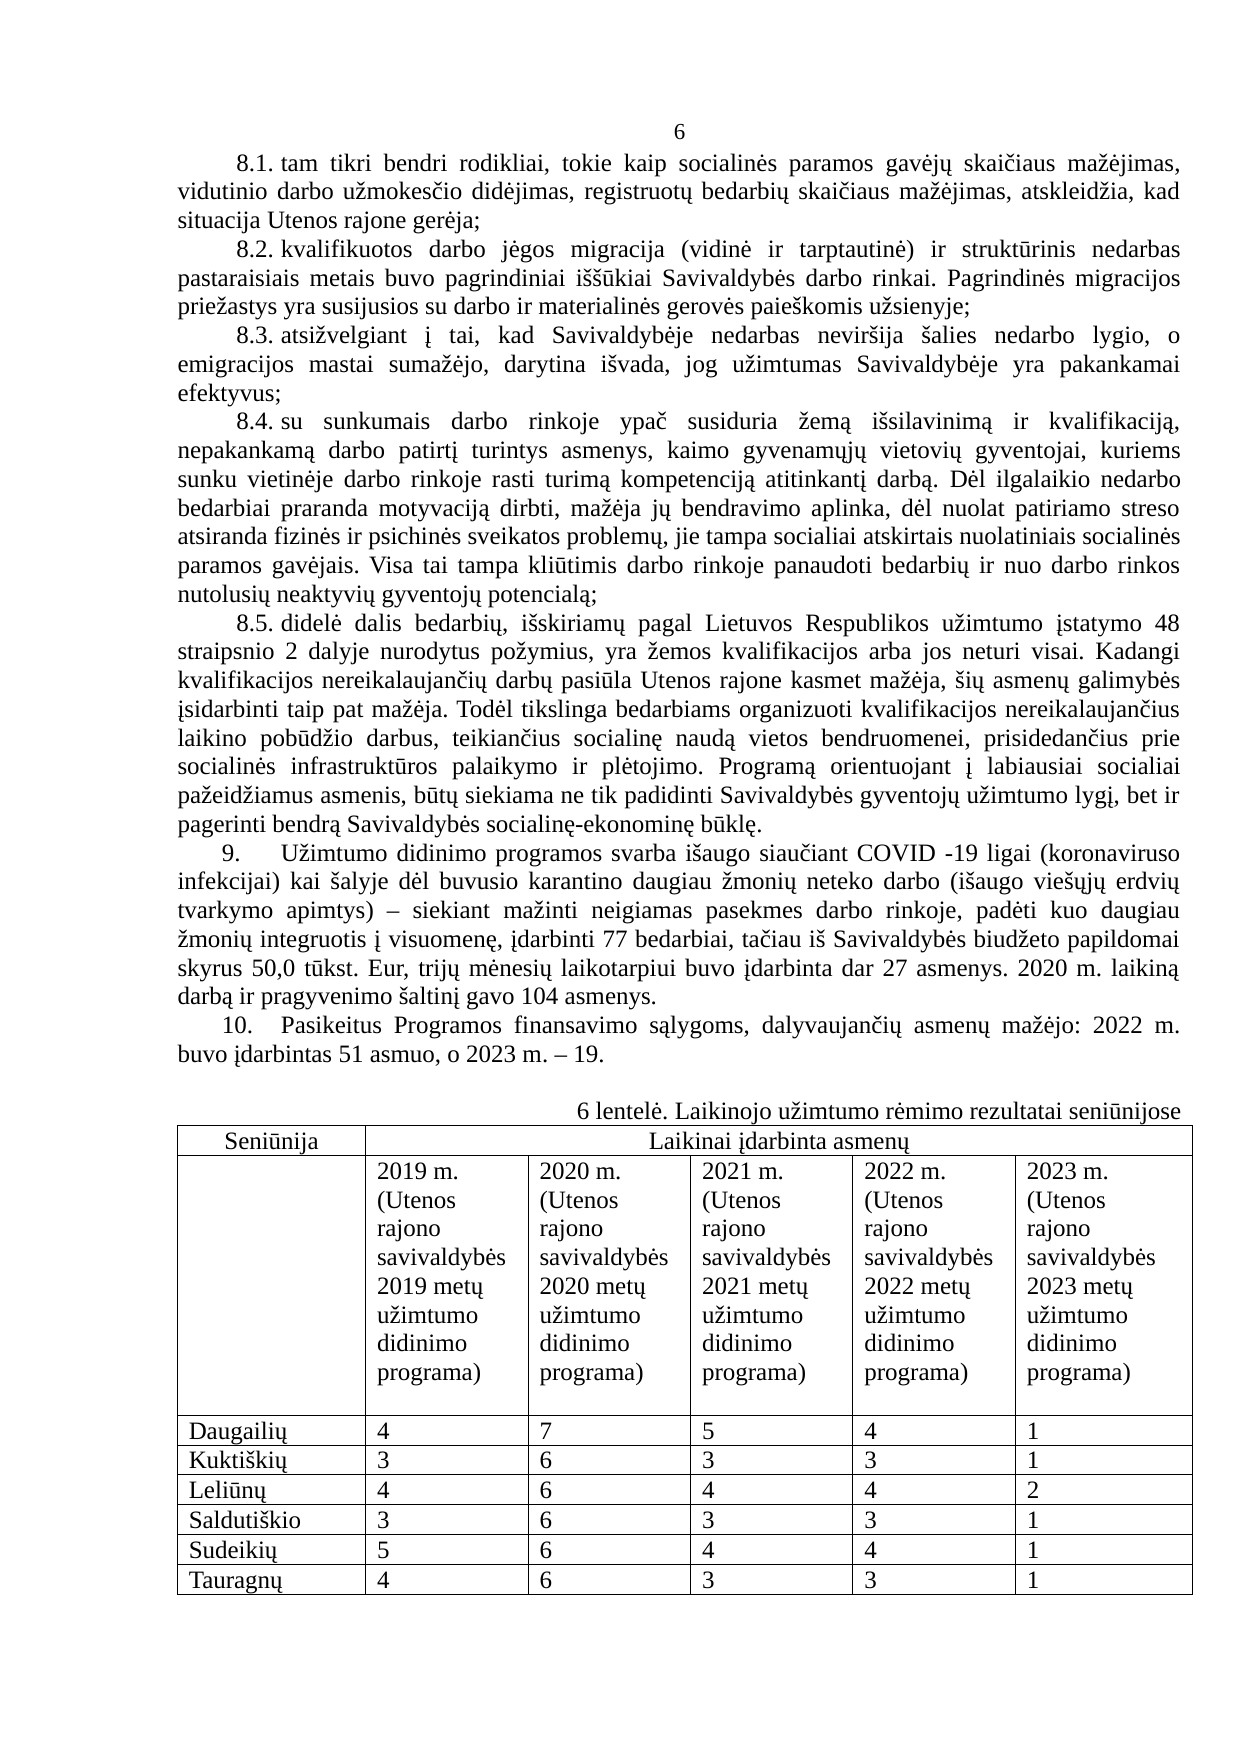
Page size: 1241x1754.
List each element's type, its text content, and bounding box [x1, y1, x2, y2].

table_header Laikinai įdarbinta asmenų [366, 1126, 1192, 1155]
table_cell 3 [853, 1565, 1015, 1593]
text 8.4. su sunkumais darbo rinkoje ypač susiduria žemą išsilavinimą ir kvalifikaciją, nepakankamą darbo patirtį turintys asmenys, kaimo gyvenamųjų vietovių gyventojai, kuriems sunku vietinėje darbo rinkoje rasti turimą kompetenciją atitinkantį darbą. Dėl ilgalaikio nedarbo bedarbiai praranda motyvaciją dirbti, mažėja jų bendravimo aplinka, dėl nuolat patiriamo streso atsiranda fizinės ir psichinės sveikatos problemų, jie tampa socialiai atskirtais nuolatiniais socialinės paramos gavėjais. Visa tai tampa kliūtimis darbo rinkoje panaudoti bedarbių ir nuo darbo rinkos nutolusių neaktyvių gyventojų potencialą; [177, 406, 1181, 608]
table_cell 7 [529, 1416, 690, 1444]
table_cell 3 [366, 1446, 528, 1474]
text 8.1. tam tikri bendri rodikliai, tokie kaip socialinės paramos gavėjų skaičiaus mažėjimas, vidutinio darbo užmokesčio didėjimas, registruotų bedarbių skaičiaus mažėjimas, atskleidžia, kad situacija Utenos rajone gerėja; [177, 148, 1181, 234]
table_cell 6 [529, 1535, 690, 1564]
text 9. Užimtumo didinimo programos svarba išaugo siaučiant COVID -19 ligai (koronaviruso infekcijai) kai šalyje dėl buvusio karantino daugiau žmonių neteko darbo (išaugo viešųjų erdvių tvarkymo apimtys) – siekiant mažinti neigiamas pasekmes darbo rinkoje, padėti kuo daugiau žmonių integruotis į visuomenę, įdarbinti 77 bedarbiai, tačiau iš Savivaldybės biudžeto papildomai skyrus 50,0 tūkst. Eur, trijų mėnesių laikotarpiui buvo įdarbinta dar 27 asmenys. 2020 m. laikiną darbą ir pragyvenimo šaltinį gavo 104 asmenys. [177, 838, 1181, 1010]
table_cell 2019 m. (Utenos rajono savivaldybės 2019 metų užimtumo didinimo programa) [366, 1156, 528, 1415]
table_cell 4 [853, 1416, 1015, 1444]
text 8.3. atsižvelgiant į tai, kad Savivaldybėje nedarbas neviršija šalies nedarbo lygio, o emigracijos mastai sumažėjo, darytina išvada, jog užimtumas Savivaldybėje yra pakankamai efektyvus; [177, 320, 1181, 406]
table_cell [178, 1156, 365, 1415]
table_cell 2021 m. (Utenos rajono savivaldybės 2021 metų užimtumo didinimo programa) [691, 1156, 852, 1415]
table_cell 1 [1016, 1535, 1192, 1564]
table_cell Kuktiškių [178, 1446, 365, 1474]
table_cell Daugailių [178, 1416, 365, 1444]
table_cell 6 [529, 1475, 690, 1504]
table_cell 6 [529, 1565, 690, 1593]
text 8.5. didelė dalis bedarbių, išskiriamų pagal Lietuvos Respublikos užimtumo įstatymo 48 straipsnio 2 dalyje nurodytus požymius, yra žemos kvalifikacijos arba jos neturi visai. Kadangi kvalifikacijos nereikalaujančių darbų pasiūla Utenos rajone kasmet mažėja, šių asmenų galimybės įsidarbinti taip pat mažėja. Todėl tikslinga bedarbiams organizuoti kvalifikacijos nereikalaujančius laikino pobūdžio darbus, teikiančius socialinę naudą vietos bendruomenei, prisidedančius prie socialinės infrastruktūros palaikymo ir plėtojimo. Programą orientuojant į labiausiai socialiai pažeidžiamus asmenis, būtų siekiama ne tik padidinti Savivaldybės gyventojų užimtumo lygį, bet ir pagerinti bendrą Savivaldybės socialinę-ekonominę būklę. [177, 608, 1181, 838]
table_cell 4 [853, 1475, 1015, 1504]
table_cell 1 [1016, 1505, 1192, 1534]
table_cell 4 [366, 1416, 528, 1444]
table_cell 5 [366, 1535, 528, 1564]
table_cell 2023 m. (Utenos rajono savivaldybės 2023 metų užimtumo didinimo programa) [1016, 1156, 1192, 1415]
table_cell 1 [1016, 1446, 1192, 1474]
table_cell 6 [529, 1505, 690, 1534]
table_cell 3 [691, 1565, 852, 1593]
text 6 lentelė. Laikinojo užimtumo rėmimo rezultatai seniūnijose [177, 1096, 1181, 1125]
table_cell 5 [691, 1416, 852, 1444]
table_cell 2020 m. (Utenos rajono savivaldybės 2020 metų užimtumo didinimo programa) [529, 1156, 690, 1415]
table_cell 4 [366, 1475, 528, 1504]
table_cell Sudeikių [178, 1535, 365, 1564]
table_cell 4 [853, 1535, 1015, 1564]
table_cell Saldutiškio [178, 1505, 365, 1534]
table_cell 1 [1016, 1416, 1192, 1444]
table_cell 3 [853, 1446, 1015, 1474]
table_cell 1 [1016, 1565, 1192, 1593]
table_cell 2022 m. (Utenos rajono savivaldybės 2022 metų užimtumo didinimo programa) [853, 1156, 1015, 1415]
table_header Seniūnija [178, 1126, 365, 1155]
table_cell 3 [691, 1446, 852, 1474]
table_cell 3 [691, 1505, 852, 1534]
table_cell 4 [691, 1535, 852, 1564]
table_cell 3 [853, 1505, 1015, 1534]
text 10. Pasikeitus Programos finansavimo sąlygoms, dalyvaujančių asmenų mažėjo: 2022 m. buvo įdarbintas 51 asmuo, o 2023 m. – 19. [177, 1010, 1181, 1068]
table_cell 6 [529, 1446, 690, 1474]
table_cell Tauragnų [178, 1565, 365, 1593]
table_cell 4 [691, 1475, 852, 1504]
text 8.2. kvalifikuotos darbo jėgos migracija (vidinė ir tarptautinė) ir struktūrinis nedarbas pastaraisiais metais buvo pagrindiniai iššūkiai Savivaldybės darbo rinkai. Pagrindinės migracijos priežastys yra susijusios su darbo ir materialinės gerovės paieškomis užsienyje; [177, 234, 1181, 320]
table_cell 3 [366, 1505, 528, 1534]
table_cell 2 [1016, 1475, 1192, 1504]
table_cell Leliūnų [178, 1475, 365, 1504]
table_cell 4 [366, 1565, 528, 1593]
